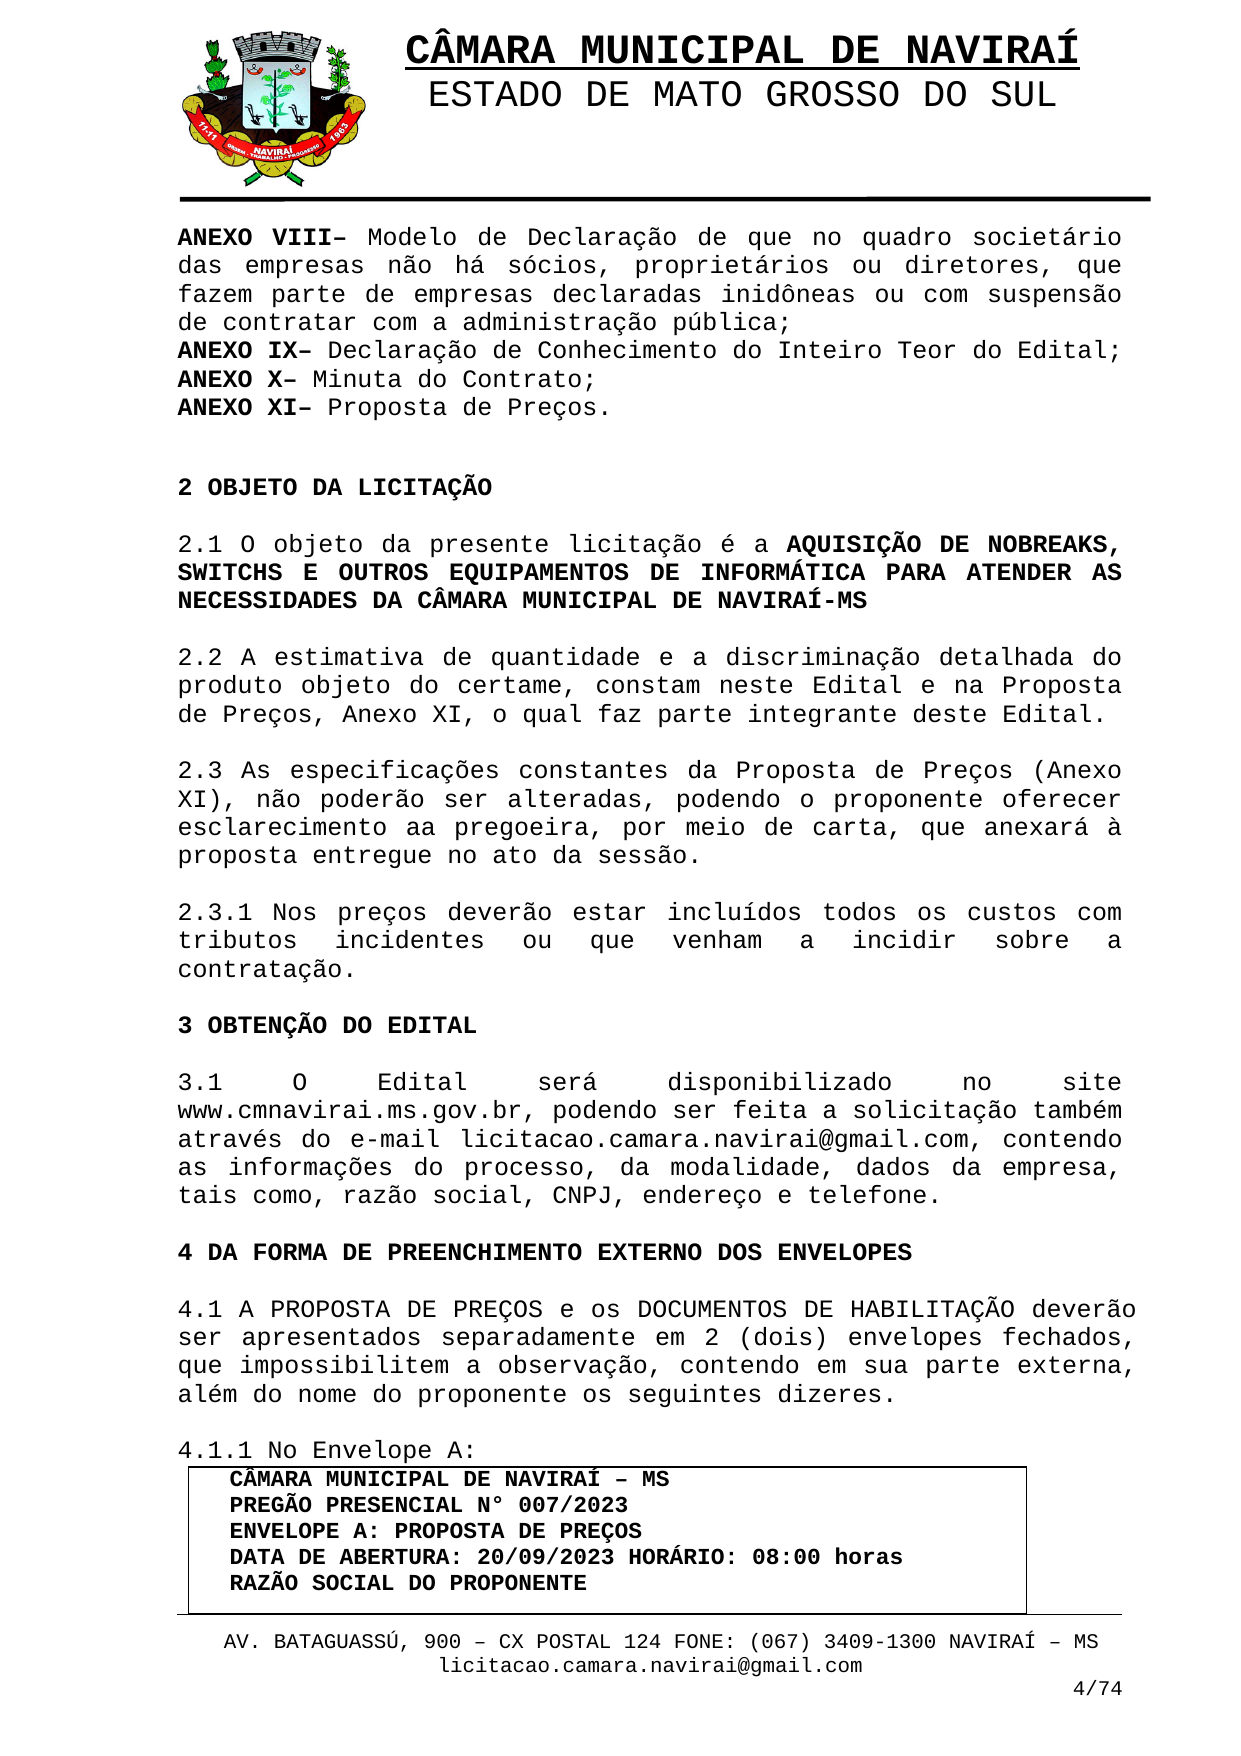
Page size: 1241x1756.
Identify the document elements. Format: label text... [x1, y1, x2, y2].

text 4.1.1 No Envelope A: [177, 1438, 1137, 1466]
text 2.3.1 Nos preços deverão estar incluídos todos os custos com tributos incidentes ou que venham a incidir sobre a contratação. [177, 900, 1122, 985]
text 2.1 O objeto da presente licitação é a AQUISIÇÃO DE NOBREAKS, SWITCHS E OUTROS EQUIPAMENTOS DE INFORMÁTICA PARA ATENDER AS NECESSIDADES DA CÂMARA MUNICIPAL DE NAVIRAÍ-MS [177, 531, 1122, 616]
text 3 OBTENÇÃO DO EDITAL [177, 1013, 1122, 1041]
text 4.1 A PROPOSTA DE PREÇOS e os DOCUMENTOS DE HABILITAÇÃO deverão ser apresentados separadamente em 2 (dois) envelopes fechados, que impossibilitem a observação, contendo em sua parte externa, além do nome do proponente os seguintes dizeres. [177, 1296, 1137, 1410]
table_header CÂMARA MUNICIPAL DE NAVIRAÍ – MS PREGÃO PRESENCIAL N° 007/2023 ENVELOPE A: PROPOSTA DE PREÇOS DATA DE ABERTURA: 20/09/2023 HORÁRIO: 08:00 horas RAZÃO SOCIAL DO PROPONENTE [189, 1468, 1026, 1613]
text ANEXO X– Minuta do Contrato; [177, 366, 1122, 394]
text 2.3 As especificações constantes da Proposta de Preços (Anexo XI), não poderão ser alteradas, podendo o proponente oferecer esclarecimento aa pregoeira, por meio de carta, que anexará à proposta entregue no ato da sessão. [177, 758, 1122, 871]
text ANEXO VIII– Modelo de Declaração de que no quadro societário das empresas não há sócios, proprietários ou diretores, que fazem parte de empresas declaradas inidôneas ou com suspensão de contratar com a administração pública; [177, 224, 1122, 338]
text 3.1 O Edital será disponibilizado no site www.cmnavirai.ms.gov.br, podendo ser feita a solicitação também através do e-mail licitacao.camara.navirai@gmail.com, contendo as informações do processo, da modalidade, dados da empresa, tais como, razão social, CNPJ, endereço e telefone. [177, 1070, 1122, 1211]
text ANEXO IX– Declaração de Conhecimento do Inteiro Teor do Edital; [177, 338, 1122, 366]
text 2.2 A estimativa de quantidade e a discriminação detalhada do produto objeto do certame, constam neste Edital e na Proposta de Preços, Anexo XI, o qual faz parte integrante deste Edital. [177, 645, 1122, 730]
text 4 DA FORMA DE PREENCHIMENTO EXTERNO DOS ENVELOPES [177, 1240, 1137, 1268]
text ANEXO XI– Proposta de Preços. [177, 394, 1122, 423]
text 2 OBJETO DA LICITAÇÃO [177, 475, 1122, 503]
